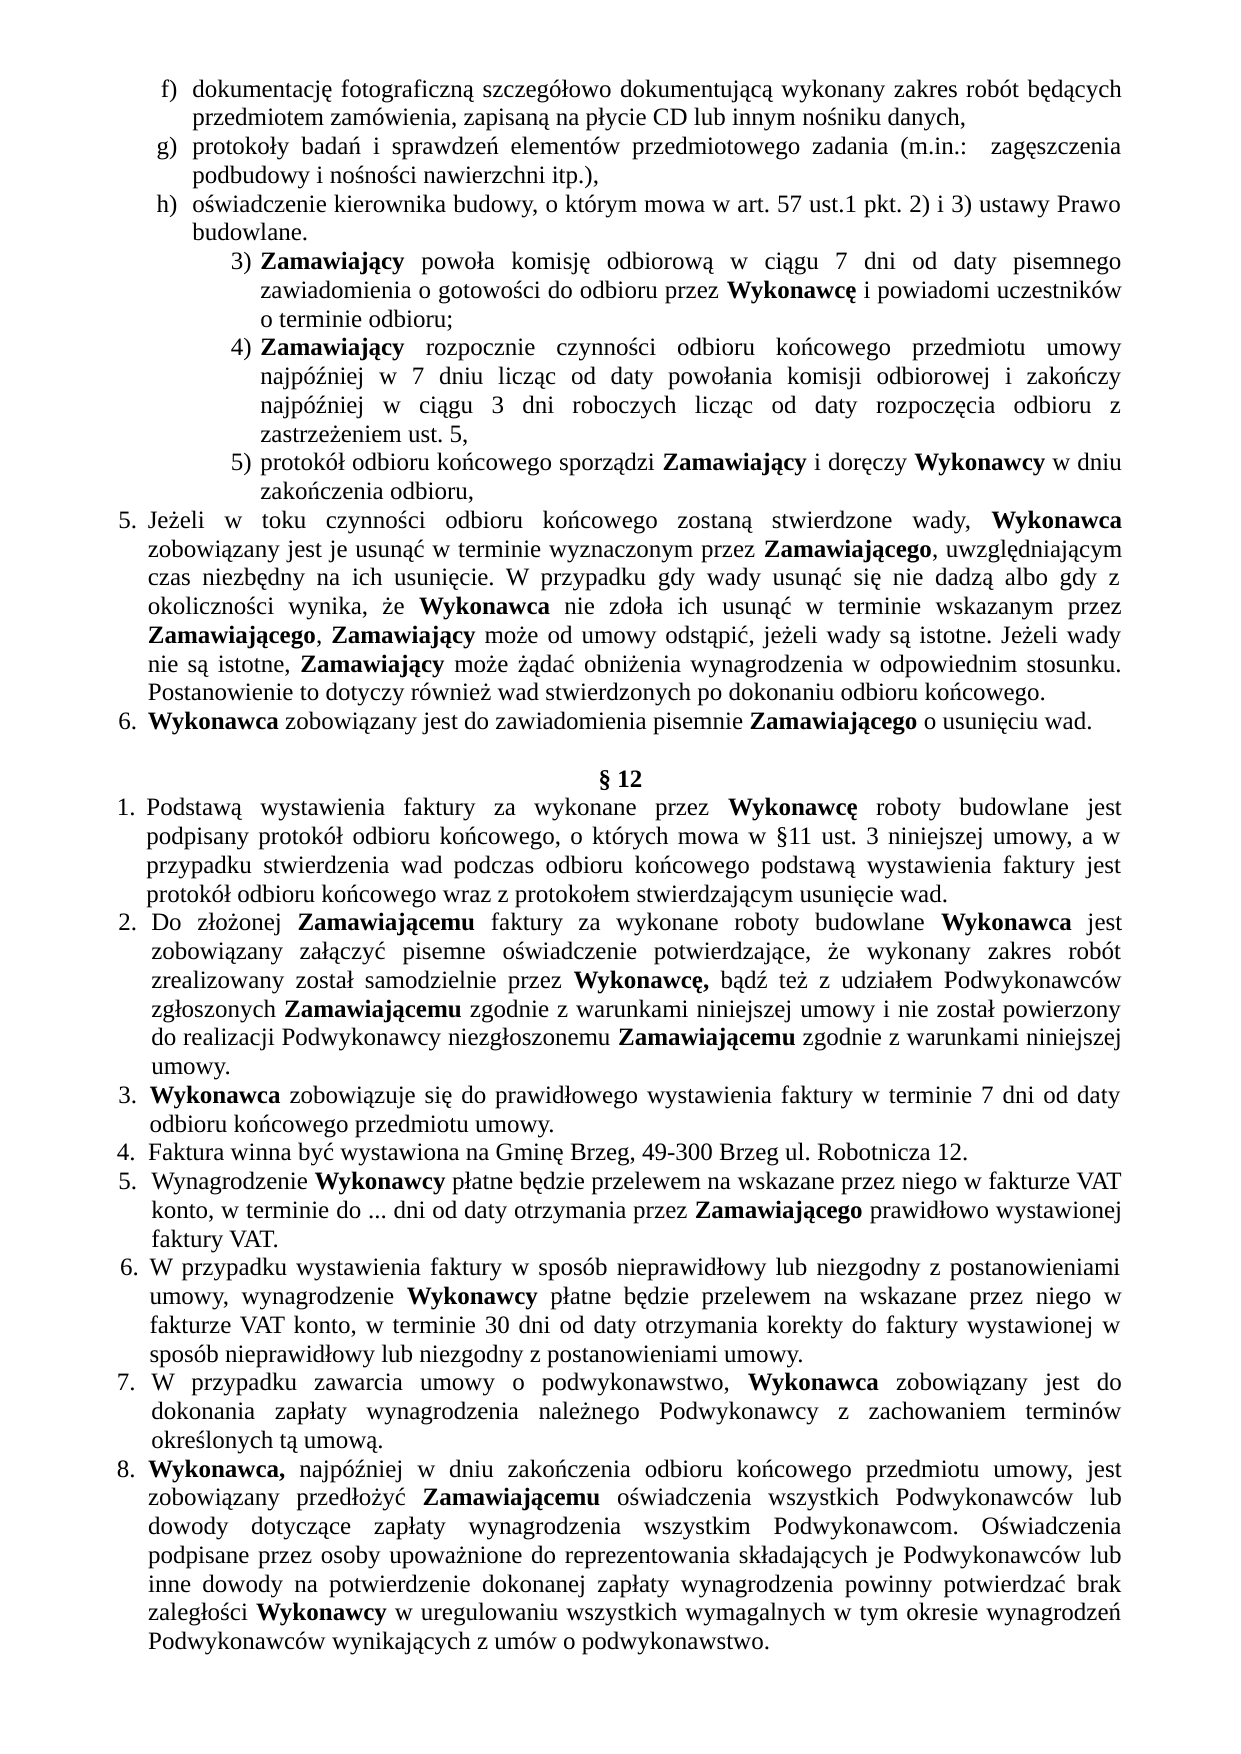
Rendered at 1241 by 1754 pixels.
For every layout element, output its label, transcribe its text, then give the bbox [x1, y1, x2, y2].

list Podstawą wystawienia faktury za wykonane przez Wykonawcę roboty budowlane jest podpisany protokół odbioru końcowego, o których mowa w §11 ust. 3 niniejszej umowy, a w przypadku stwierdzenia wad podczas odbioru końcowego podstawą wystawienia faktury jest protokół odbioru końcowego wraz z protokołem stwierdzającym usunięcie wad. [117, 792, 1122, 907]
list Wykonawca zobowiązuje się do prawidłowego wystawienia faktury w terminie 7 dni od daty odbioru końcowego przedmiotu umowy. [118, 1080, 1122, 1137]
list W przypadku wystawienia faktury w sposób nieprawidłowy lub niezgodny z postanowieniami umowy, wynagrodzenie Wykonawcy płatne będzie przelewem na wskazane przez niego w fakturze VAT konto, w terminie 30 dni od daty otrzymania korekty do faktury wystawionej w sposób nieprawidłowy lub niezgodny z postanowieniami umowy. [120, 1252, 1122, 1367]
list Wynagrodzenie Wykonawcy płatne będzie przelewem na wskazane przez niego w fakturze VAT konto, w terminie do ... dni od daty otrzymania przez Zamawiającego prawidłowo wystawionej faktury VAT. [118, 1166, 1122, 1252]
list Zamawiający rozpocznie czynności odbioru końcowego przedmiotu umowy najpóźniej w 7 dniu licząc od daty powołania komisji odbiorowej i zakończy najpóźniej w ciągu 3 dni roboczych licząc od daty rozpoczęcia odbioru z zastrzeżeniem ust. 5, [231, 332, 1122, 447]
list protokoły badań i sprawdzeń elementów przedmiotowego zadania (m.in.: zagęszczenia podbudowy i nośności nawierzchni itp.), [177, 131, 1122, 189]
list Zamawiający powoła komisję odbiorową w ciągu 7 dni od daty pisemnego zawiadomienia o gotowości do odbioru przez Wykonawcę i powiadomi uczestników o terminie odbioru; [231, 246, 1122, 332]
list Wykonawca zobowiązany jest do zawiadomienia pisemnie Zamawiającego o usunięciu wad. [118, 706, 1122, 735]
list Do złożonej Zamawiającemu faktury za wykonane roboty budowlane Wykonawca jest zobowiązany załączyć pisemne oświadczenie potwierdzające, że wykonany zakres robót zrealizowany został samodzielnie przez Wykonawcę, bądź też z udziałem Podwykonawców zgłoszonych Zamawiającemu zgodnie z warunkami niniejszej umowy i nie został powierzony do realizacji Podwykonawcy niezgłoszonemu Zamawiającemu zgodnie z warunkami niniejszej umowy. [118, 907, 1122, 1080]
list Jeżeli w toku czynności odbioru końcowego zostaną stwierdzone wady, Wykonawca zobowiązany jest je usunąć w terminie wyznaczonym przez Zamawiającego, uwzględniającym czas niezbędny na ich usunięcie. W przypadku gdy wady usunąć się nie dadzą albo gdy z okoliczności wynika, że Wykonawca nie zdoła ich usunąć w terminie wskazanym przez Zamawiającego, Zamawiający może od umowy odstąpić, jeżeli wady są istotne. Jeżeli wady nie są istotne, Zamawiający może żądać obniżenia wynagrodzenia w odpowiednim stosunku. Postanowienie to dotyczy również wad stwierdzonych po dokonaniu odbioru końcowego. [118, 505, 1122, 706]
list oświadczenie kierownika budowy, o którym mowa w art. 57 ust.1 pkt. 2) i 3) ustawy Prawo budowlane. [177, 189, 1122, 246]
list Wykonawca, najpóźniej w dniu zakończenia odbioru końcowego przedmiotu umowy, jest zobowiązany przedłożyć Zamawiającemu oświadczenia wszystkich Podwykonawców lub dowody dotyczące zapłaty wynagrodzenia wszystkim Podwykonawcom. Oświadczenia podpisane przez osoby upoważnione do reprezentowania składających je Podwykonawców lub inne dowody na potwierdzenie dokonanej zapłaty wynagrodzenia powinny potwierdzać brak zaległości Wykonawcy w uregulowaniu wszystkich wymagalnych w tym okresie wynagrodzeń Podwykonawców wynikających z umów o podwykonawstwo. [117, 1454, 1122, 1655]
list protokół odbioru końcowego sporządzi Zamawiający i doręczy Wykonawcy w dniu zakończenia odbioru, [231, 447, 1122, 505]
list W przypadku zawarcia umowy o podwykonawstwo, Wykonawca zobowiązany jest do dokonania zapłaty wynagrodzenia należnego Podwykonawcy z zachowaniem terminów określonych tą umową. [117, 1367, 1122, 1454]
text § 12 [118, 764, 1122, 792]
list Faktura winna być wystawiona na Gminę Brzeg, 49-300 Brzeg ul. Robotnicza 12. [117, 1137, 1122, 1166]
list dokumentację fotograficzną szczegółowo dokumentującą wykonany zakres robót będących przedmiotem zamówienia, zapisaną na płycie CD lub innym nośniku danych, [177, 74, 1122, 131]
